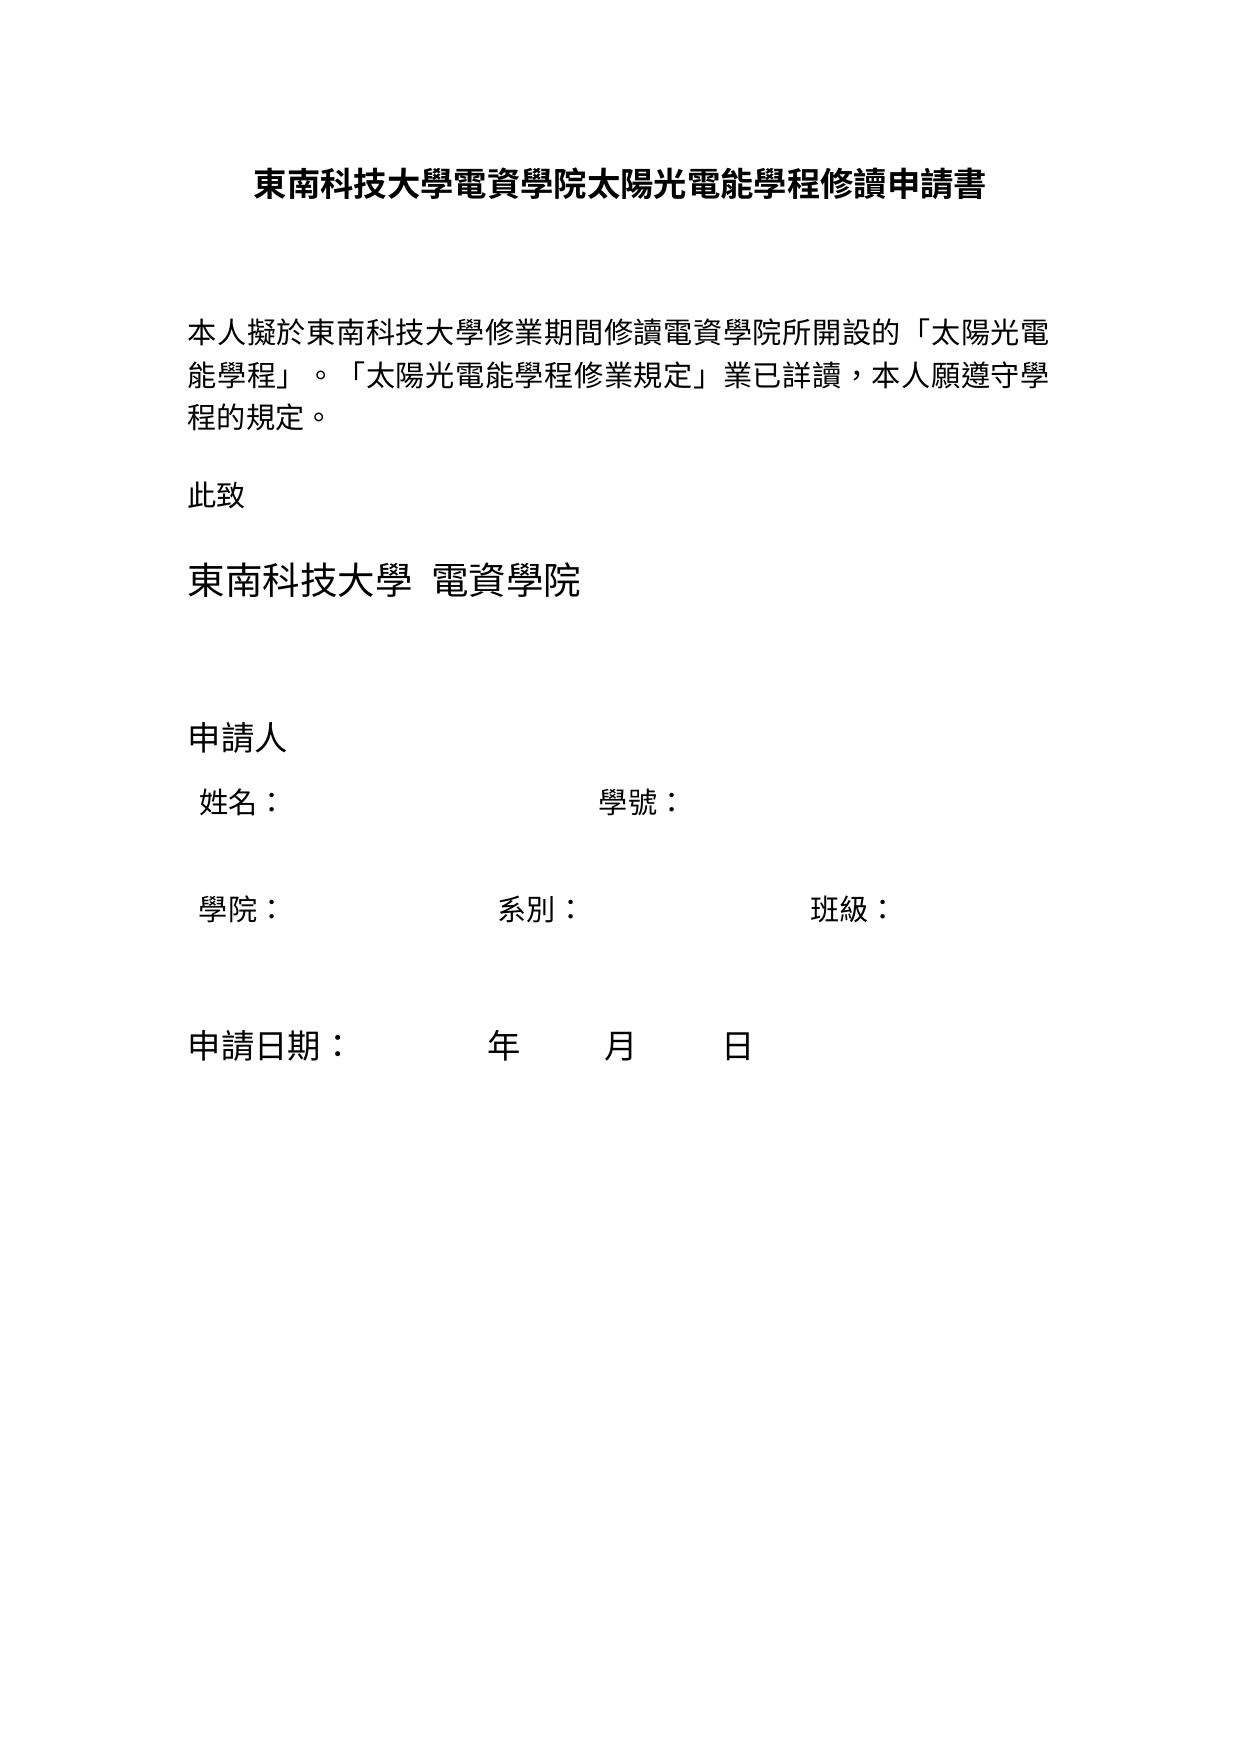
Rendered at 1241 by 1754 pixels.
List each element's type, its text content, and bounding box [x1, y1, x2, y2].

table_header 學號： [599, 760, 699, 842]
table_header 系別： [486, 867, 599, 948]
table_header [911, 867, 1074, 948]
table_header [299, 760, 599, 842]
text 東南科技大學 電資學院 [187, 551, 1053, 605]
text 本人擬於東南科技大學修業期間修讀電資學院所開設的「太陽光電能學程」。「太陽光電能學程修業規定」業已詳讀，本人願遵守學程的規定。 [187, 310, 1053, 437]
table_header 學院： [199, 867, 299, 948]
text 申請人 [187, 712, 1053, 760]
table_header [699, 760, 1036, 842]
table_header 姓名： [199, 760, 299, 842]
text 此致 [187, 473, 1053, 515]
table_header [599, 867, 799, 948]
table_header 班級： [799, 867, 911, 948]
text 東南科技大學電資學院太陽光電能學程修讀申請書 [187, 158, 1053, 206]
table_header [299, 867, 486, 948]
text 申請日期： 年 月 日 [187, 1020, 1053, 1068]
